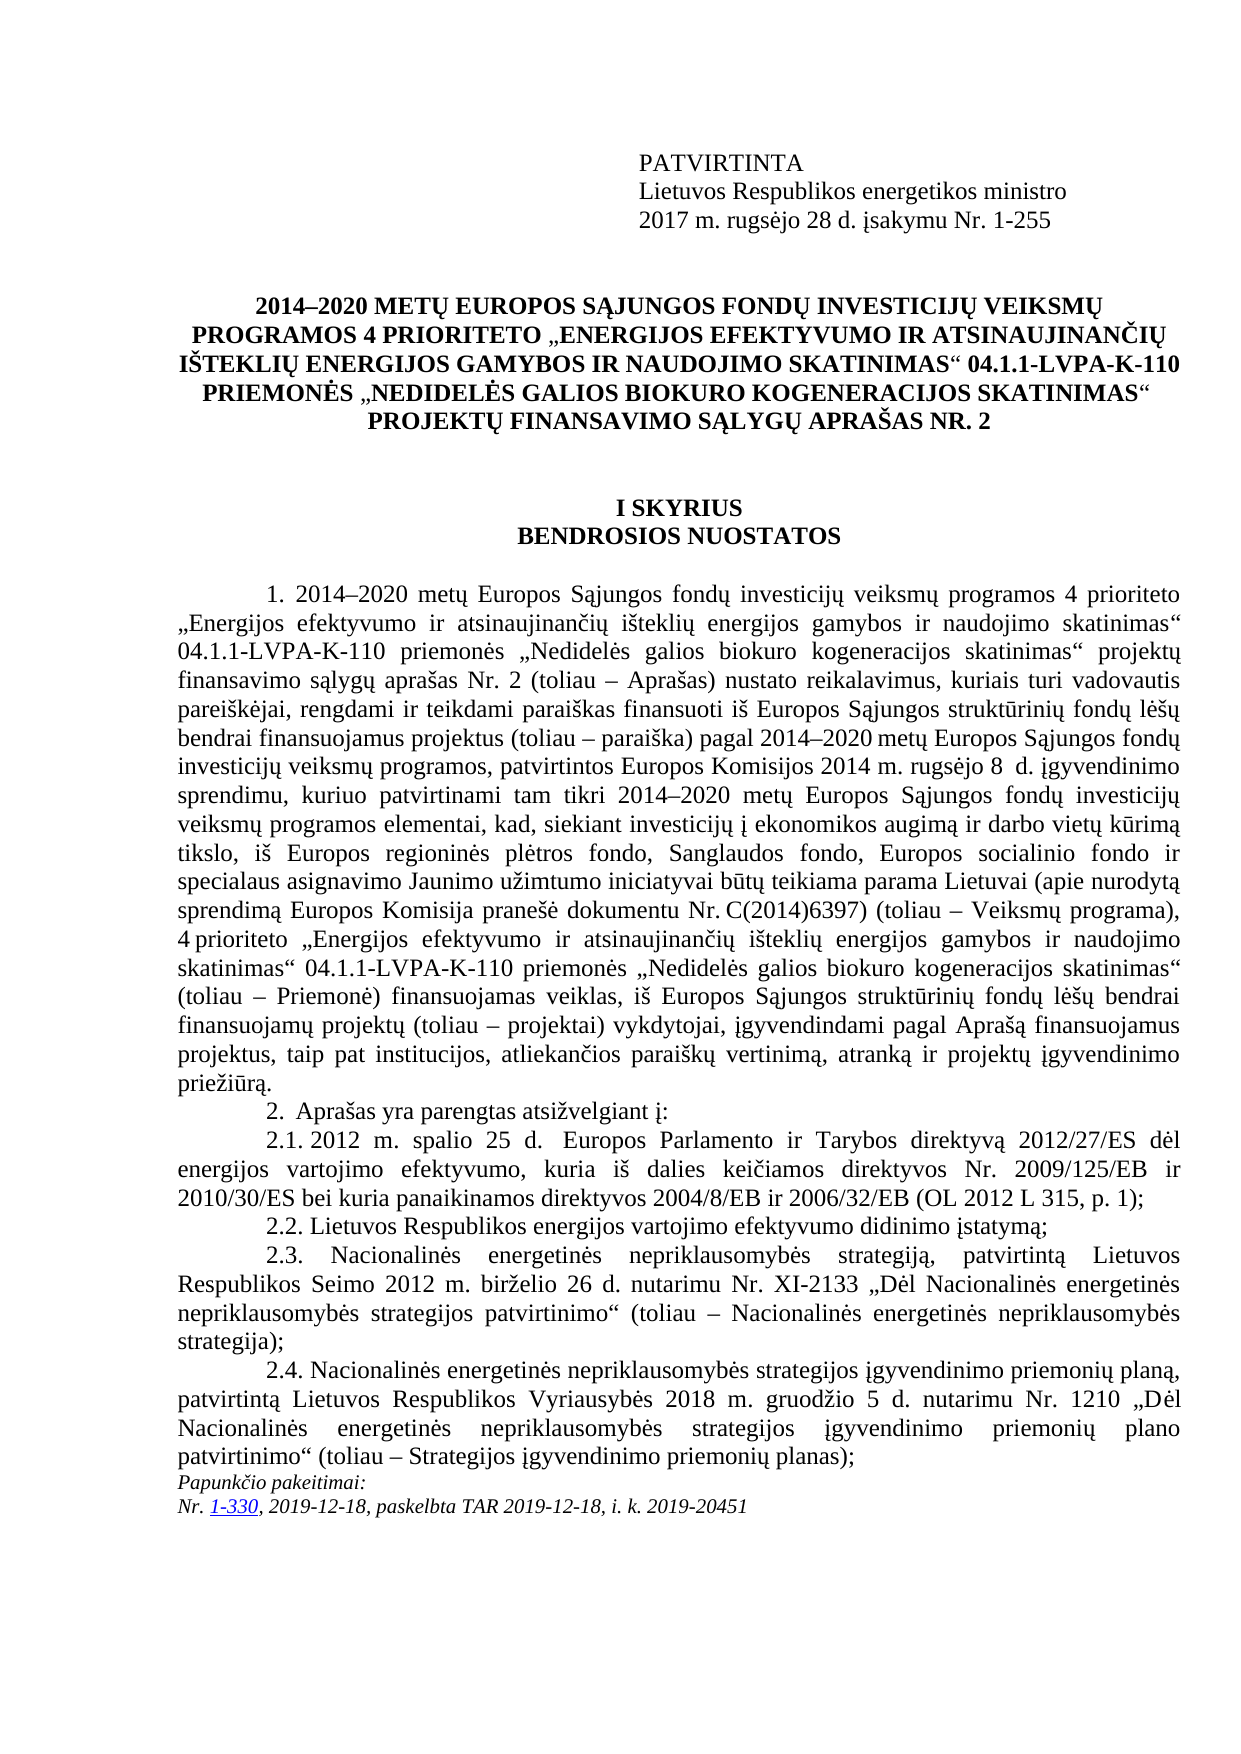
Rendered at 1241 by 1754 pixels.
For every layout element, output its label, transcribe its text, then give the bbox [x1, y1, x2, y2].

text 2.4. Nacionalinės energetinės nepriklausomybės strategijos įgyvendinimo priemonių planą, patvirtintą Lietuvos Respublikos Vyriausybės 2018 m. gruodžio 5 d. nutarimu Nr. 1210 „Dėl Nacionalinės energetinės nepriklausomybės strategijos įgyvendinimo priemonių plano patvirtinimo“ (toliau – Strategijos įgyvendinimo priemonių planas); [177, 1355, 1181, 1470]
text Lietuvos Respublikos energetikos ministro [638, 176, 1181, 205]
text PROJEKTŲ FINANSAVIMO SĄLYGŲ APRAŠAS NR. 2 [177, 406, 1181, 435]
text 2014–2020 METŲ EUROPOS SĄJUNGOS FONDŲ INVESTICIJŲ VEIKSMŲ PROGRAMOS 4 PRIORITETO „ENERGIJOS EFEKTYVUMO IR ATSINAUJINANČIŲ IŠTEKLIŲ ENERGIJOS GAMYBOS IR NAUDOJIMO SKATINIMAS“ 04.1.1-LVPA-K-110 PRIEMONĖS „nedidelės GALIOS biokuro KOGENERACIJOS SKATINIMAS“ [177, 291, 1181, 406]
text 2.2. Lietuvos Respublikos energijos vartojimo efektyvumo didinimo įstatymą; [177, 1211, 1181, 1240]
text Papunkčio pakeitimai: [177, 1470, 1181, 1494]
text BENDROSIOS NUOSTATOS [177, 521, 1181, 550]
text I SKYRIUS [177, 493, 1181, 521]
text 2.1. 2012 m. spalio 25 d. Europos Parlamento ir Tarybos direktyvą 2012/27/ES dėl energijos vartojimo efektyvumo, kuria iš dalies keičiamos direktyvos Nr. 2009/125/EB ir 2010/30/ES bei kuria panaikinamos direktyvos 2004/8/EB ir 2006/32/EB (OL 2012 L 315, p. 1); [177, 1125, 1181, 1211]
text Nr. 1-330, 2019-12-18, paskelbta TAR 2019-12-18, i. k. 2019-20451 [177, 1494, 1181, 1518]
text 1. 2014–2020 metų Europos Sąjungos fondų investicijų veiksmų programos 4 prioriteto „Energijos efektyvumo ir atsinaujinančių išteklių energijos gamybos ir naudojimo skatinimas“ 04.1.1-LVPA-K-110 priemonės „Nedidelės galios biokuro kogeneracijos skatinimas“ projektų finansavimo sąlygų aprašas Nr. 2 (toliau – Aprašas) nustato reikalavimus, kuriais turi vadovautis pareiškėjai, rengdami ir teikdami paraiškas finansuoti iš Europos Sąjungos struktūrinių fondų lėšų bendrai finansuojamus projektus (toliau – paraiška) pagal 2014–2020 metų Europos Sąjungos fondų investicijų veiksmų programos, patvirtintos Europos Komisijos 2014 m. rugsėjo 8 d. įgyvendinimo sprendimu, kuriuo patvirtinami tam tikri 2014–2020 metų Europos Sąjungos fondų investicijų veiksmų programos elementai, kad, siekiant investicijų į ekonomikos augimą ir darbo vietų kūrimą tikslo, iš Europos regioninės plėtros fondo, Sanglaudos fondo, Europos socialinio fondo ir specialaus asignavimo Jaunimo užimtumo iniciatyvai būtų teikiama parama Lietuvai (apie nurodytą sprendimą Europos Komisija pranešė dokumentu Nr. C(2014)6397) (toliau – Veiksmų programa), 4 prioriteto „Energijos efektyvumo ir atsinaujinančių išteklių energijos gamybos ir naudojimo skatinimas“ 04.1.1-LVPA-K-110 priemonės „Nedidelės galios biokuro kogeneracijos skatinimas“ (toliau – Priemonė) finansuojamas veiklas, iš Europos Sąjungos struktūrinių fondų lėšų bendrai finansuojamų projektų (toliau – projektai) vykdytojai, įgyvendindami pagal Aprašą finansuojamus projektus, taip pat institucijos, atliekančios paraiškų vertinimą, atranką ir projektų įgyvendinimo priežiūrą. [177, 579, 1181, 1096]
text 2017 m. rugsėjo 28 d. įsakymu Nr. 1-255 [638, 205, 1181, 234]
text 2. Aprašas yra parengtas atsižvelgiant į: [177, 1096, 1181, 1125]
text PATVIRTINTA [638, 148, 1181, 176]
text 2.3. Nacionalinės energetinės nepriklausomybės strategiją, patvirtintą Lietuvos Respublikos Seimo 2012 m. birželio 26 d. nutarimu Nr. XI-2133 „Dėl Nacionalinės energetinės nepriklausomybės strategijos patvirtinimo“ (toliau – Nacionalinės energetinės nepriklausomybės strategija); [177, 1240, 1181, 1355]
